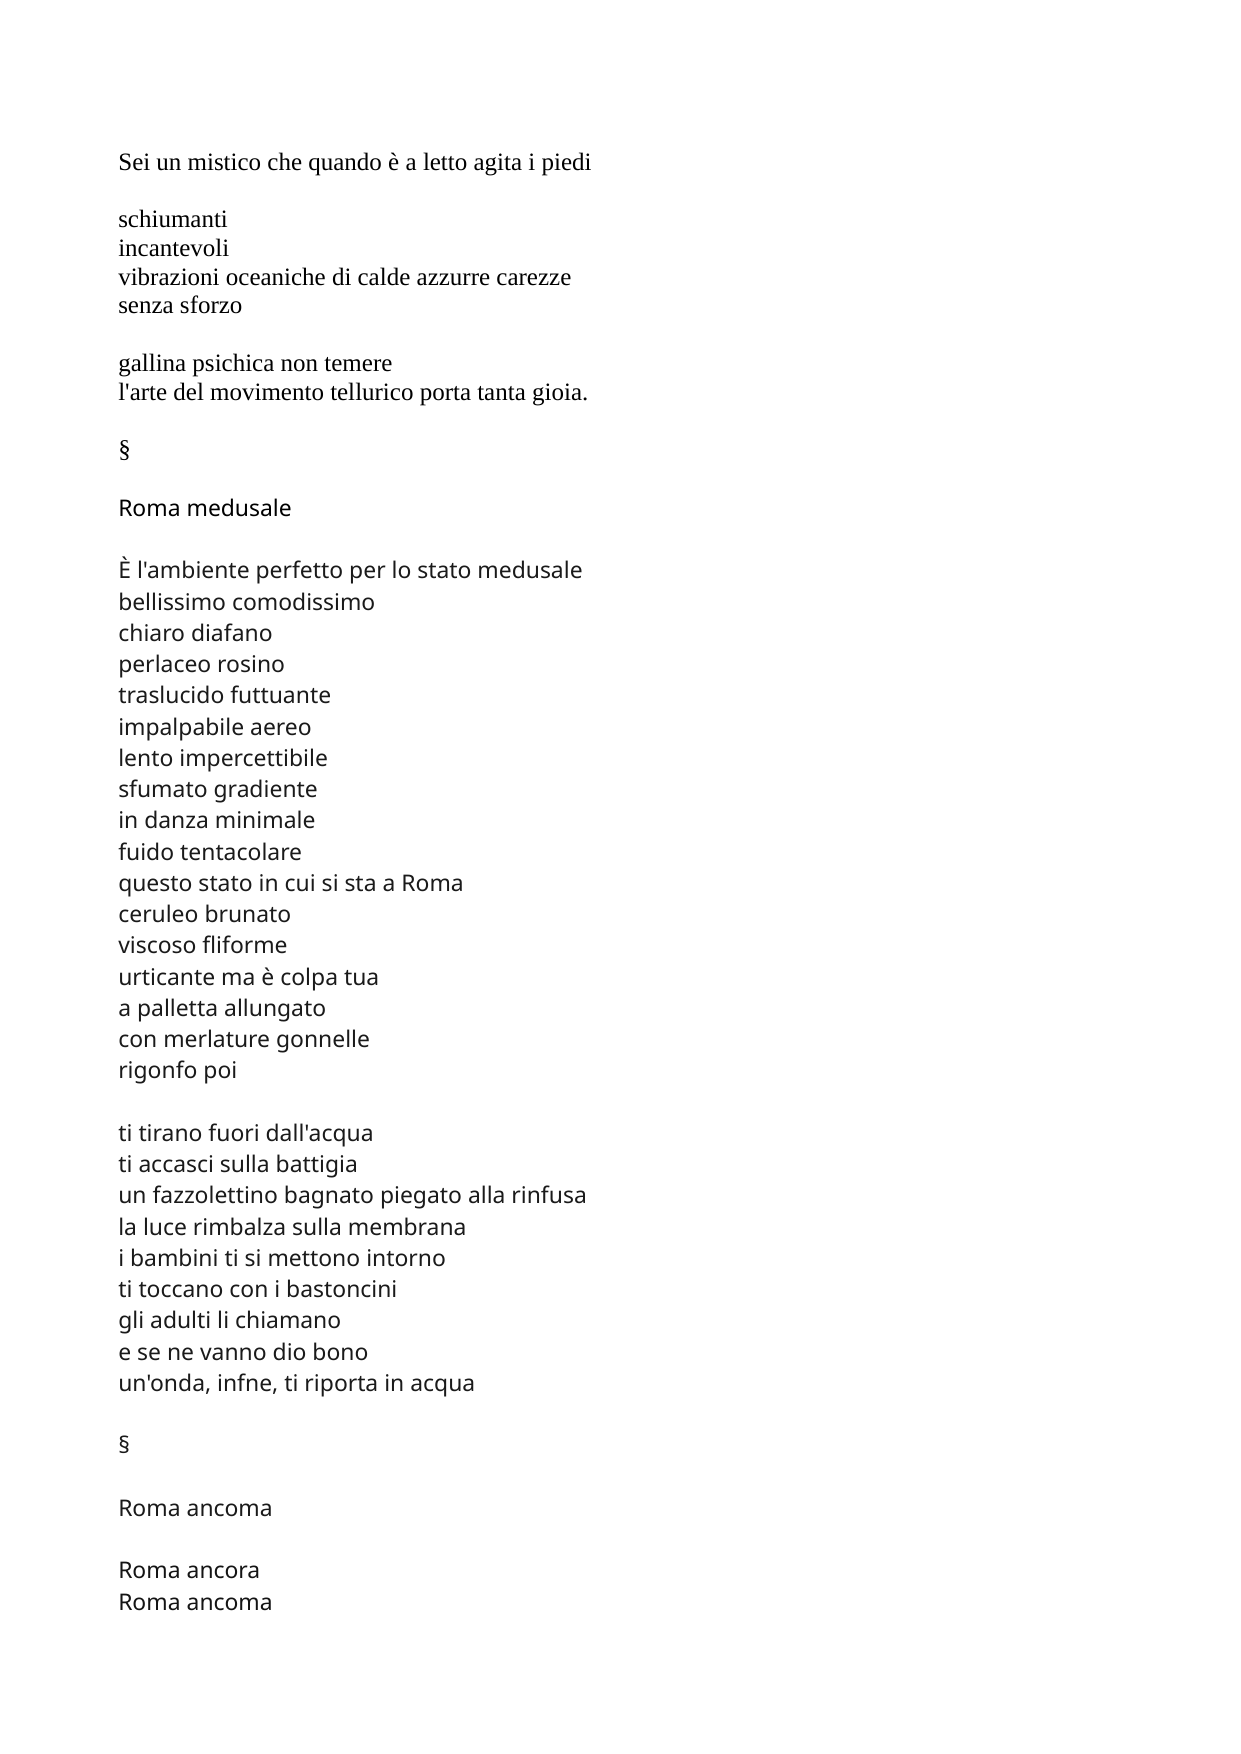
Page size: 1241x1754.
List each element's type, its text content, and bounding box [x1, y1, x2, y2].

text bellissimo comodissimo [118, 586, 1122, 617]
text senza sforzo [118, 291, 1122, 319]
text i bambini ti si mettono intorno [118, 1242, 1122, 1273]
text in danza minimale [118, 804, 1122, 836]
text chiaro diafano [118, 617, 1122, 648]
text incantevoli [118, 233, 1122, 262]
text gallina psichica non temere [118, 348, 1122, 377]
text urticante ma è colpa tua [118, 961, 1122, 992]
text vibrazioni oceaniche di calde azzurre carezze [118, 262, 1122, 291]
text Roma ancoma [118, 1586, 1122, 1617]
text sfumato gradiente [118, 773, 1122, 804]
text un fazzolettino bagnato piegato alla rinfusa [118, 1179, 1122, 1211]
text ti tirano fuori dall'acqua [118, 1117, 1122, 1148]
text viscoso fliforme [118, 929, 1122, 961]
text traslucido futtuante [118, 679, 1122, 711]
text a palletta allungato [118, 992, 1122, 1023]
text È l'ambiente perfetto per lo stato medusale [118, 554, 1122, 586]
text l'arte del movimento tellurico porta tanta gioia. [118, 377, 1122, 406]
text gli adulti li chiamano [118, 1304, 1122, 1336]
text Roma ancora [118, 1554, 1122, 1586]
text § [118, 434, 1122, 463]
text Sei un mistico che quando è a letto agita i piedi [118, 147, 1122, 176]
text ti accasci sulla battigia [118, 1148, 1122, 1179]
text questo stato in cui si sta a Roma [118, 867, 1122, 898]
text fuido tentacolare [118, 836, 1122, 867]
text lento impercettibile [118, 742, 1122, 773]
text ceruleo brunato [118, 898, 1122, 929]
text rigonfo poi [118, 1054, 1122, 1086]
text Roma medusale [118, 492, 1122, 523]
text Roma ancoma [118, 1492, 1122, 1523]
text la luce rimbalza sulla membrana [118, 1211, 1122, 1242]
text e se ne vanno dio bono [118, 1336, 1122, 1367]
text impalpabile aereo [118, 711, 1122, 742]
text § [118, 1429, 1122, 1461]
text ti toccano con i bastoncini [118, 1273, 1122, 1304]
text perlaceo rosino [118, 648, 1122, 679]
text schiumanti [118, 204, 1122, 233]
text un'onda, infne, ti riporta in acqua [118, 1367, 1122, 1398]
text con merlature gonnelle [118, 1023, 1122, 1054]
